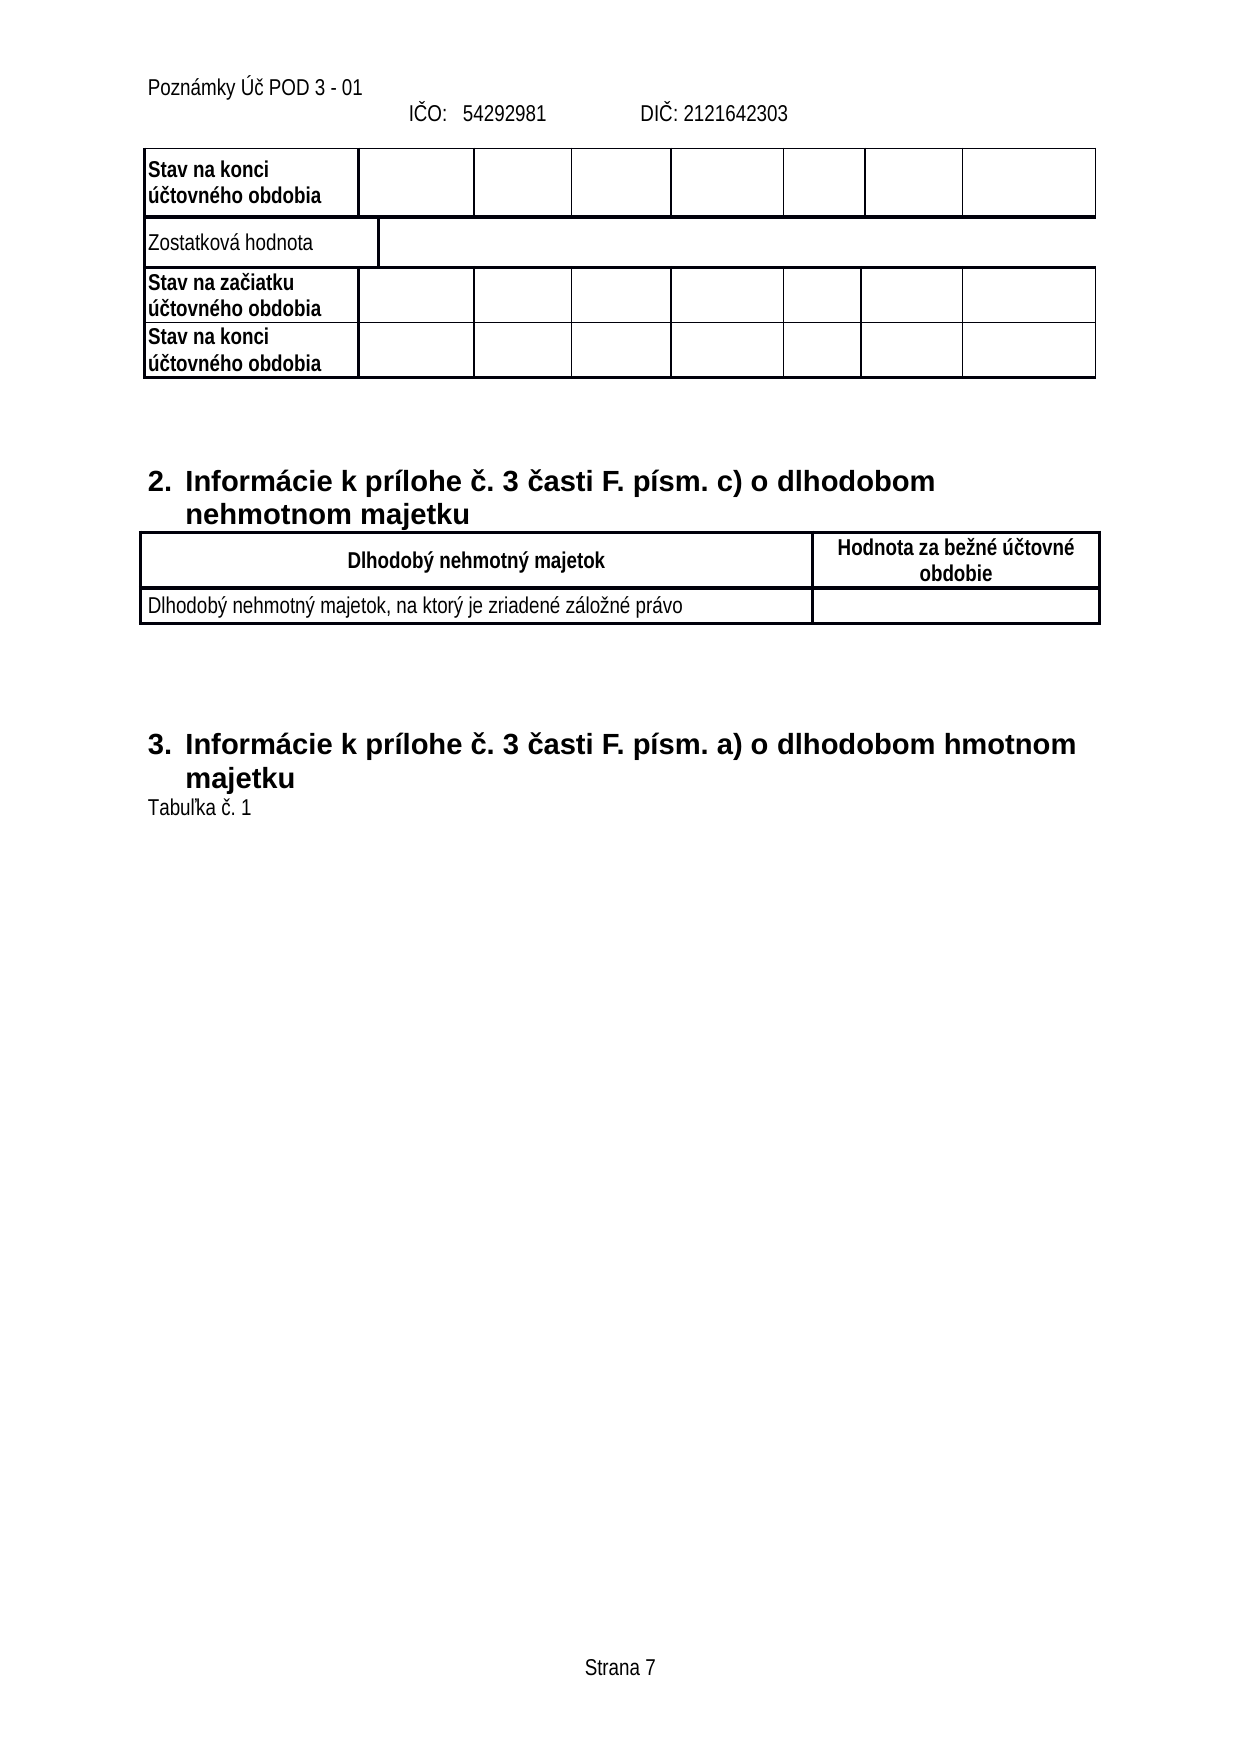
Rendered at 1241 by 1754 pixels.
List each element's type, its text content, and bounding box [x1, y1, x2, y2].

table_cell [572, 149, 670, 215]
table_cell [360, 149, 473, 215]
table_cell [475, 269, 571, 322]
table_cell [963, 323, 1095, 376]
table_cell [784, 149, 864, 215]
text Tabuľka č. 1 [148, 794, 1092, 821]
table_cell [360, 269, 473, 322]
table_cell [862, 323, 962, 376]
table_cell [862, 269, 962, 322]
table_cell [866, 149, 962, 215]
table_cell [572, 269, 670, 322]
title Informácie k prílohe č. 3 časti F. písm. a) o dlhodobom hmotnom majetku [148, 727, 1092, 794]
table_cell [814, 590, 1098, 622]
table_cell [784, 269, 860, 322]
table_cell Dlhodobý nehmotný majetok, na ktorý je zriadené záložné právo [142, 590, 811, 622]
table_cell [572, 323, 670, 376]
table_cell [360, 323, 473, 376]
table_header Dlhodobý nehmotný majetok [142, 534, 811, 586]
table_cell [475, 149, 571, 215]
table_cell Stav na konci účtovného obdobia [146, 149, 357, 215]
table_cell Stav na začiatku účtovného obdobia [146, 269, 357, 322]
title Informácie k prílohe č. 3 časti F. písm. c) o dlhodobom nehmotnom majetku [148, 463, 1092, 531]
table_header Hodnota za bežné účtovné obdobie [814, 534, 1098, 586]
table_cell [672, 323, 783, 376]
table_cell [672, 149, 783, 215]
table_cell Zostatková hodnota [146, 219, 377, 266]
table_cell [784, 323, 860, 376]
table_cell Stav na konci účtovného obdobia [146, 323, 357, 376]
table_cell [963, 149, 1095, 215]
table_cell [963, 269, 1095, 322]
table_cell [475, 323, 571, 376]
table_cell [672, 269, 783, 322]
